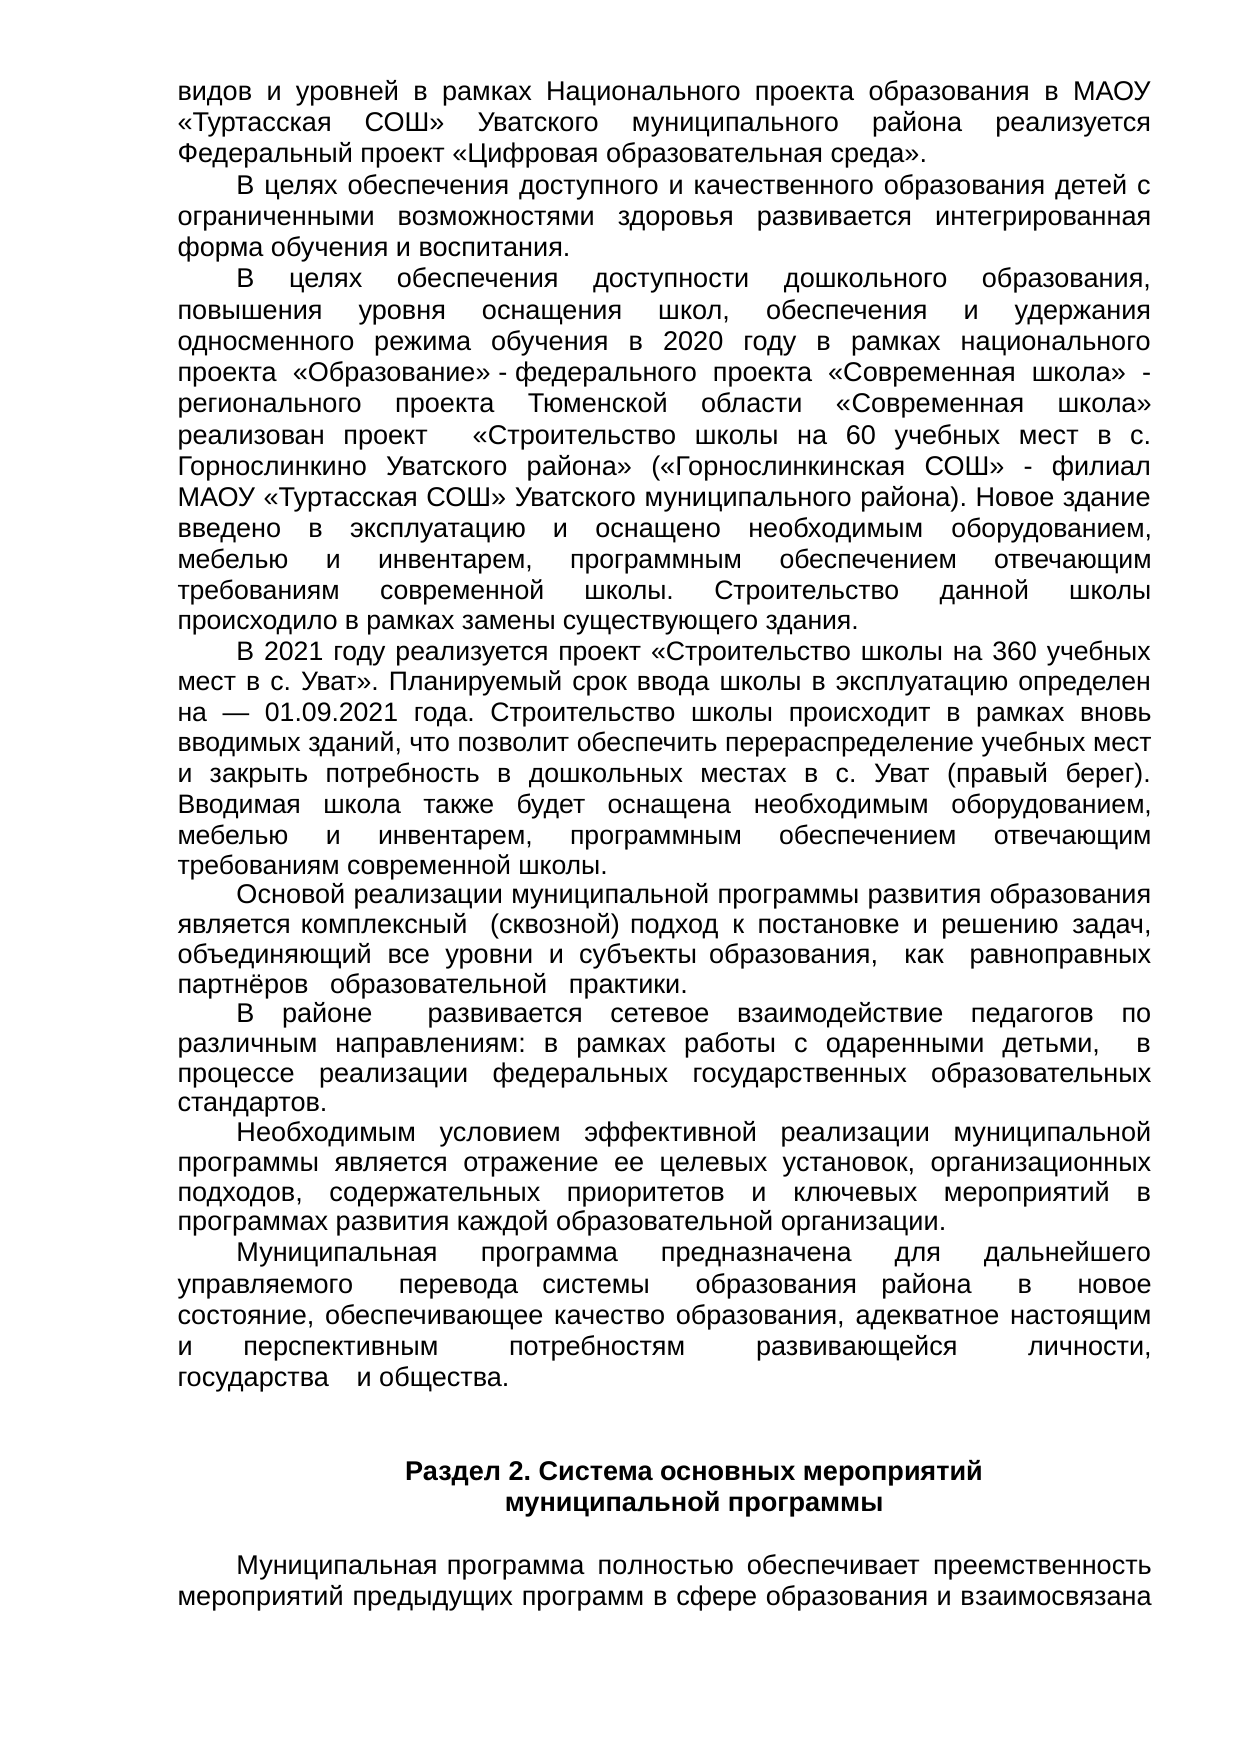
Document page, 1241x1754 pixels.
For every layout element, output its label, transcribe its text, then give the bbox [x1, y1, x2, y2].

text В 2021 году реализуется проект «Строительство школы на 360 учебных мест в с. Уват». Планируемый срок ввода школы в эксплуатацию определен на — 01.09.2021 года. Строительство школы происходит в рамках вновь вводимых зданий, что позволит обеспечить перераспределение учебных мест и закрыть потребность в дошкольных местах в с. Уват (правый берег). Вводимая школа также будет оснащена необходимым оборудованием, мебелью и инвентарем, программным обеспечением отвечающим требованиям современной школы. [177, 635, 1152, 880]
text видов и уровней в рамках Национального проекта образования в МАОУ «Туртасская СОШ» Уватского муниципального района реализуется Федеральный проект «Цифровая образовательная среда». [177, 75, 1152, 169]
text Необходимым условием эффективной реализации муниципальной программы является отражение ее целевых установок, организационных подходов, содержательных приоритетов и ключевых мероприятий в программах развития каждой образовательной организации. [177, 1118, 1152, 1236]
text В целях обеспечения доступного и качественного образования детей с ограниченными возможностями здоровья развивается интегрированная форма обучения и воспитания. [177, 169, 1152, 262]
text В целях обеспечения доступности дошкольного образования, повышения уровня оснащения школ, обеспечения и удержания односменного режима обучения в 2020 году в рамках национального проекта «Образование» - федерального проекта «Современная школа» - регионального проекта Тюменской области «Современная школа» реализован проект «Строительство школы на 60 учебных мест в с. Горнослинкино Уватского района» («Горнослинкинская СОШ» - филиал МАОУ «Туртасская СОШ» Уватского муниципального района). Новое здание введено в эксплуатацию и оснащено необходимым оборудованием, мебелью и инвентарем, программным обеспечением отвечающим требованиям современной школы. Строительство данной школы происходило в рамках замены существующего здания. [177, 262, 1152, 635]
text Муниципальная программа полностью обеспечивает преемственность мероприятий предыдущих программ в сфере образования и взаимосвязана [177, 1549, 1152, 1611]
text Муниципальная программа предназначена для дальнейшего управляемого перевода системы образования района в новое состояние, обеспечивающее качество образования, адекватное настоящим и перспективным потребностям развивающейся личности, государства и общества. [177, 1236, 1152, 1393]
text В районе развивается сетевое взаимодействие педагогов по различным направлениям: в рамках работы с одаренными детьми, в процессе реализации федеральных государственных образовательных стандартов. [177, 999, 1152, 1118]
text Основой реализации муниципальной программы развития образования является комплексный (сквозной) подход к постановке и решению задач, объединяющий все уровни и субъекты образования, как равноправных партнёров образовательной практики. [177, 880, 1152, 999]
text Раздел 2. Система основных мероприятий [177, 1455, 1152, 1486]
text муниципальной программы [177, 1486, 1152, 1518]
